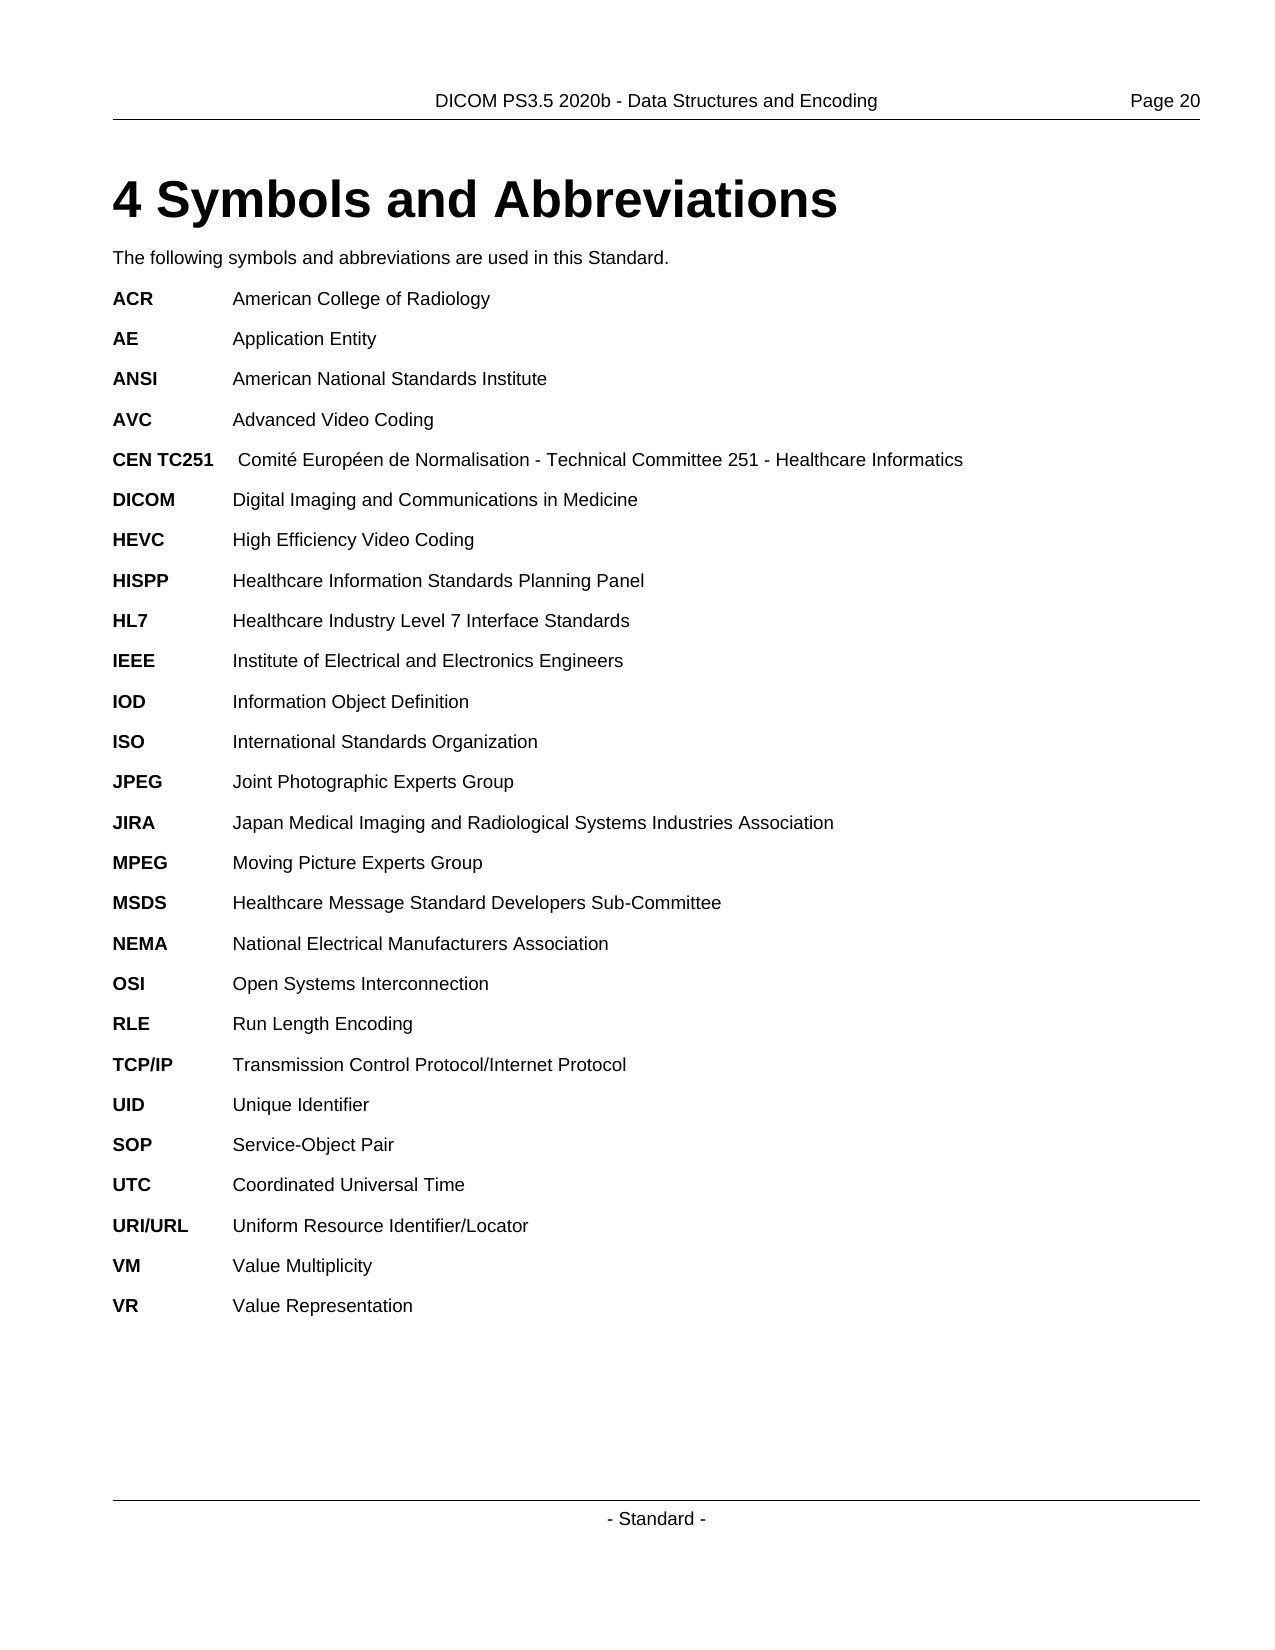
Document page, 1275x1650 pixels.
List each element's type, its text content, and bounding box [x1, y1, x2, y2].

text RLE Run Length Encoding [112, 1013, 1200, 1034]
text UID Unique Identifier [112, 1094, 1200, 1115]
text IOD Information Object Definition [112, 691, 1200, 712]
text MPEG Moving Picture Experts Group [112, 852, 1200, 873]
text VM Value Multiplicity [112, 1255, 1200, 1276]
text NEMA National Electrical Manufacturers Association [112, 932, 1200, 954]
text JPEG Joint Photographic Experts Group [112, 771, 1200, 793]
text CEN TC251 Comité Européen de Normalisation - Technical Committee 251 - Healthcare Informatics [112, 449, 1200, 470]
text HL7 Healthcare Industry Level 7 Interface Standards [112, 610, 1200, 631]
text TCP/IP Transmission Control Protocol/Internet Protocol [112, 1053, 1200, 1075]
text The following symbols and abbreviations are used in this Standard. [112, 247, 1200, 269]
text DICOM Digital Imaging and Communications in Medicine [112, 489, 1200, 511]
text URI/URL Uniform Resource Identifier/Locator [112, 1214, 1200, 1236]
text JIRA Japan Medical Imaging and Radiological Systems Industries Association [112, 811, 1200, 833]
text IEEE Institute of Electrical and Electronics Engineers [112, 650, 1200, 672]
text AE Application Entity [112, 328, 1200, 349]
text SOP Service-Object Pair [112, 1134, 1200, 1156]
text MSDS Healthcare Message Standard Developers Sub-Committee [112, 892, 1200, 914]
text AVC Advanced Video Coding [112, 408, 1200, 430]
text HEVC High Efficiency Video Coding [112, 529, 1200, 551]
text VR Value Representation [112, 1295, 1200, 1317]
text ACR American College of Radiology [112, 287, 1200, 309]
text 4 Symbols and Abbreviations [112, 169, 1200, 228]
text ISO International Standards Organization [112, 731, 1200, 752]
text HISPP Healthcare Information Standards Planning Panel [112, 569, 1200, 591]
text ANSI American National Standards Institute [112, 368, 1200, 389]
text OSI Open Systems Interconnection [112, 973, 1200, 994]
text UTC Coordinated Universal Time [112, 1174, 1200, 1196]
